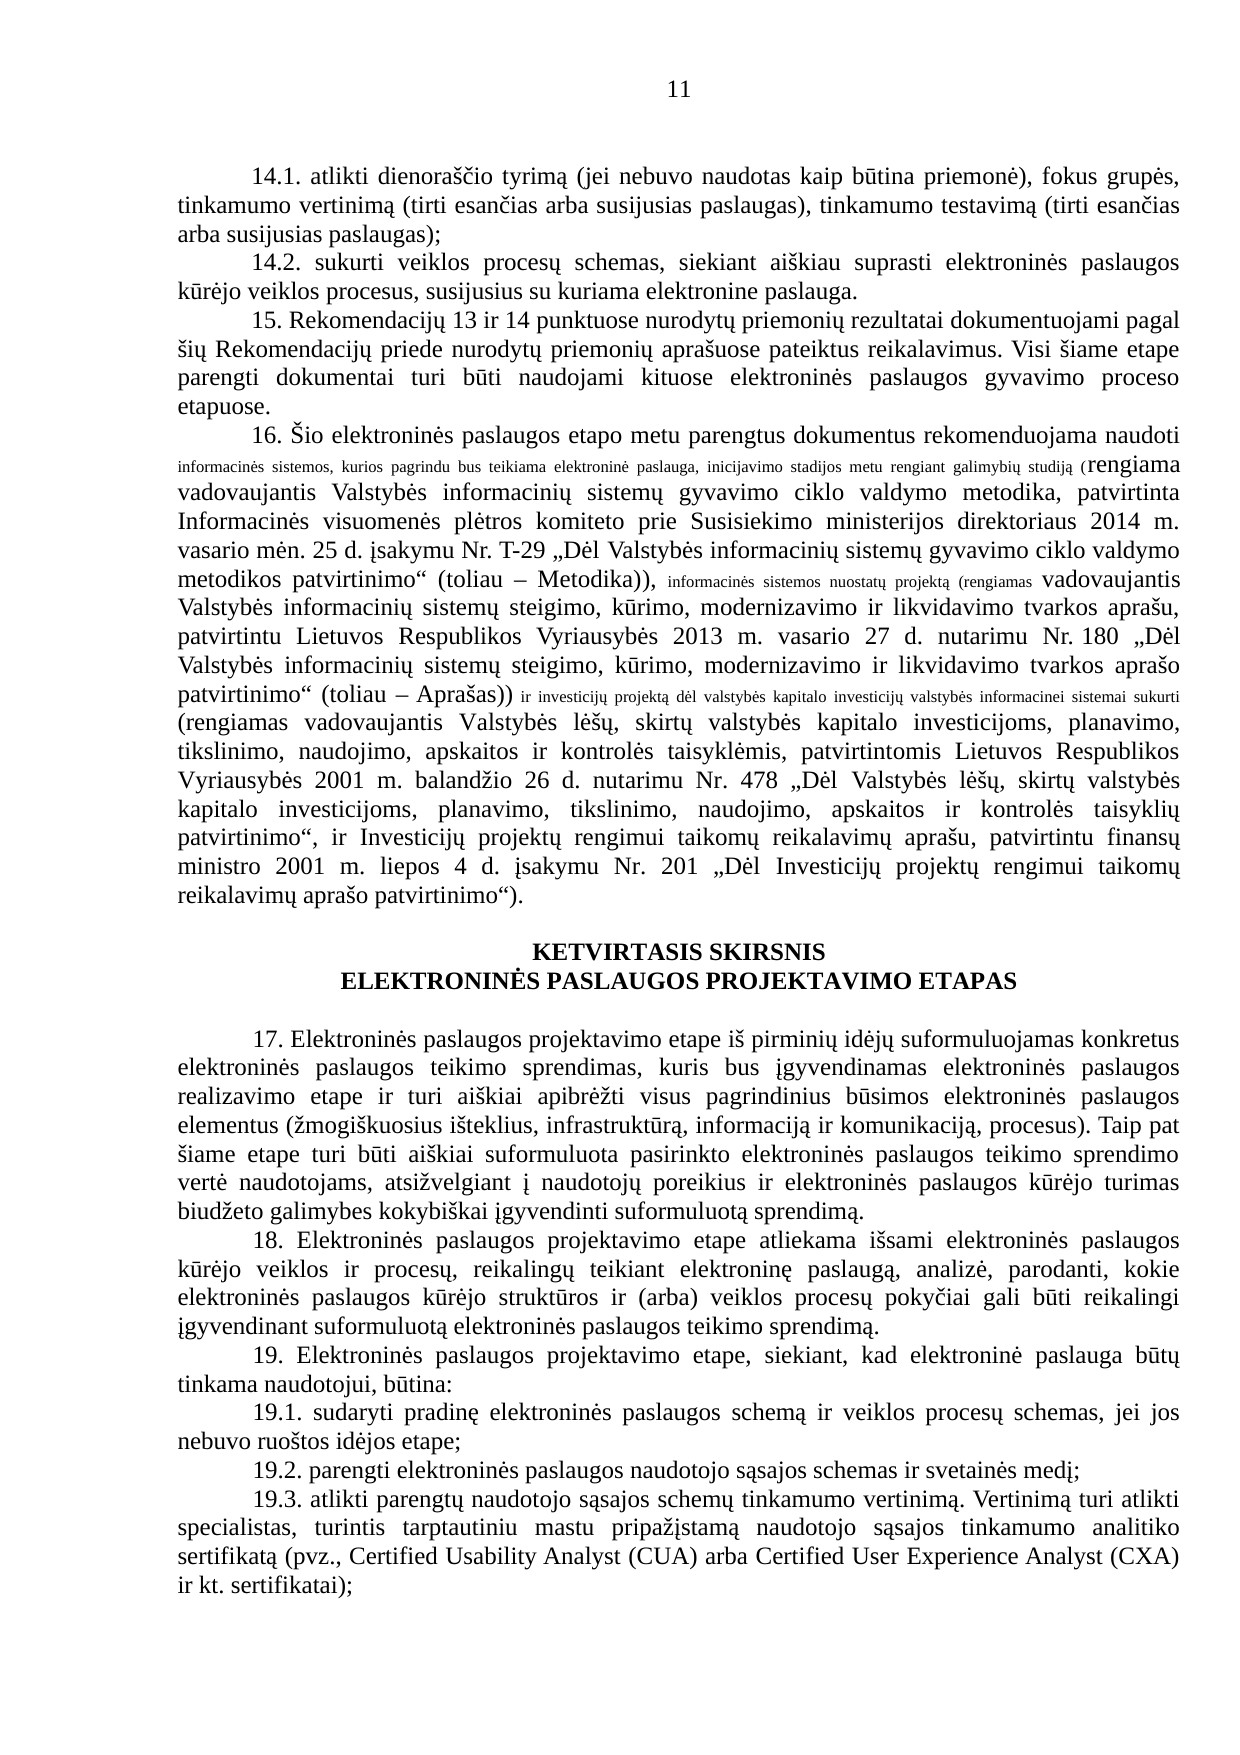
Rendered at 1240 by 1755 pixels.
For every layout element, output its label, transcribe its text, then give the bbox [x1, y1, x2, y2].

text 17. Elektroninės paslaugos projektavimo etape iš pirminių idėjų suformuluojamas konkretus elektroninės paslaugos teikimo sprendimas, kuris bus įgyvendinamas elektroninės paslaugos realizavimo etape ir turi aiškiai apibrėžti visus pagrindinius būsimos elektroninės paslaugos elementus (žmogiškuosius išteklius, infrastruktūrą, informaciją ir komunikaciją, procesus). Taip pat šiame etape turi būti aiškiai suformuluota pasirinkto elektroninės paslaugos teikimo sprendimo vertė naudotojams, atsižvelgiant į naudotojų poreikius ir elektroninės paslaugos kūrėjo turimas biudžeto galimybes kokybiškai įgyvendinti suformuluotą sprendimą. [177, 1024, 1181, 1225]
text ELEKTRONINĖS PASLAUGOS PROJEKTAVIMO ETAPAS [177, 966, 1181, 995]
text 19.1. sudaryti pradinę elektroninės paslaugos schemą ir veiklos procesų schemas, jei jos nebuvo ruoštos idėjos etape; [177, 1397, 1181, 1455]
text 19. Elektroninės paslaugos projektavimo etape, siekiant, kad elektroninė paslauga būtų tinkama naudotojui, būtina: [177, 1340, 1181, 1397]
text KETVIRTASIS SKIRSNIS [177, 937, 1181, 966]
text 18. Elektroninės paslaugos projektavimo etape atliekama išsami elektroninės paslaugos kūrėjo veiklos ir procesų, reikalingų teikiant elektroninę paslaugą, analizė, parodanti, kokie elektroninės paslaugos kūrėjo struktūros ir (arba) veiklos procesų pokyčiai gali būti reikalingi įgyvendinant suformuluotą elektroninės paslaugos teikimo sprendimą. [177, 1225, 1181, 1340]
text 16. Šio elektroninės paslaugos etapo metu parengtus dokumentus rekomenduojama naudoti informacinės sistemos, kurios pagrindu bus teikiama elektroninė paslauga, inicijavimo stadijos metu rengiant galimybių studiją (rengiama vadovaujantis Valstybės informacinių sistemų gyvavimo ciklo valdymo metodika, patvirtinta Informacinės visuomenės plėtros komiteto prie Susisiekimo ministerijos direktoriaus 2014 m. vasario mėn. 25 d. įsakymu Nr. T-29 „Dėl Valstybės informacinių sistemų gyvavimo ciklo valdymo metodikos patvirtinimo“ (toliau – Metodika)), informacinės sistemos nuostatų projektą (rengiamas vadovaujantis Valstybės informacinių sistemų steigimo, kūrimo, modernizavimo ir likvidavimo tvarkos aprašu, patvirtintu Lietuvos Respublikos Vyriausybės 2013 m. vasario 27 d. nutarimu Nr. 180 „Dėl Valstybės informacinių sistemų steigimo, kūrimo, modernizavimo ir likvidavimo tvarkos aprašo patvirtinimo“ (toliau – Aprašas)) ir investicijų projektą dėl valstybės kapitalo investicijų valstybės informacinei sistemai sukurti (rengiamas vadovaujantis Valstybės lėšų, skirtų valstybės kapitalo investicijoms, planavimo, tikslinimo, naudojimo, apskaitos ir kontrolės taisyklėmis, patvirtintomis Lietuvos Respublikos Vyriausybės 2001 m. balandžio 26 d. nutarimu Nr. 478 „Dėl Valstybės lėšų, skirtų valstybės kapitalo investicijoms, planavimo, tikslinimo, naudojimo, apskaitos ir kontrolės taisyklių patvirtinimo“, ir Investicijų projektų rengimui taikomų reikalavimų aprašu, patvirtintu finansų ministro 2001 m. liepos 4 d. įsakymu Nr. 201 „Dėl Investicijų projektų rengimui taikomų reikalavimų aprašo patvirtinimo“). [177, 420, 1181, 909]
text 19.2. parengti elektroninės paslaugos naudotojo sąsajos schemas ir svetainės medį; [177, 1455, 1181, 1484]
text 15. Rekomendacijų 13 ir 14 punktuose nurodytų priemonių rezultatai dokumentuojami pagal šių Rekomendacijų priede nurodytų priemonių aprašuose pateiktus reikalavimus. Visi šiame etape parengti dokumentai turi būti naudojami kituose elektroninės paslaugos gyvavimo proceso etapuose. [177, 305, 1181, 420]
text 14.1. atlikti dienoraščio tyrimą (jei nebuvo naudotas kaip būtina priemonė), fokus grupės, tinkamumo vertinimą (tirti esančias arba susijusias paslaugas), tinkamumo testavimą (tirti esančias arba susijusias paslaugas); [177, 161, 1181, 247]
text 19.3. atlikti parengtų naudotojo sąsajos schemų tinkamumo vertinimą. Vertinimą turi atlikti specialistas, turintis tarptautiniu mastu pripažįstamą naudotojo sąsajos tinkamumo analitiko sertifikatą (pvz., Certified Usability Analyst (CUA) arba Certified User Experience Analyst (CXA) ir kt. sertifikatai); [177, 1484, 1181, 1599]
text 14.2. sukurti veiklos procesų schemas, siekiant aiškiau suprasti elektroninės paslaugos kūrėjo veiklos procesus, susijusius su kuriama elektronine paslauga. [177, 247, 1181, 305]
